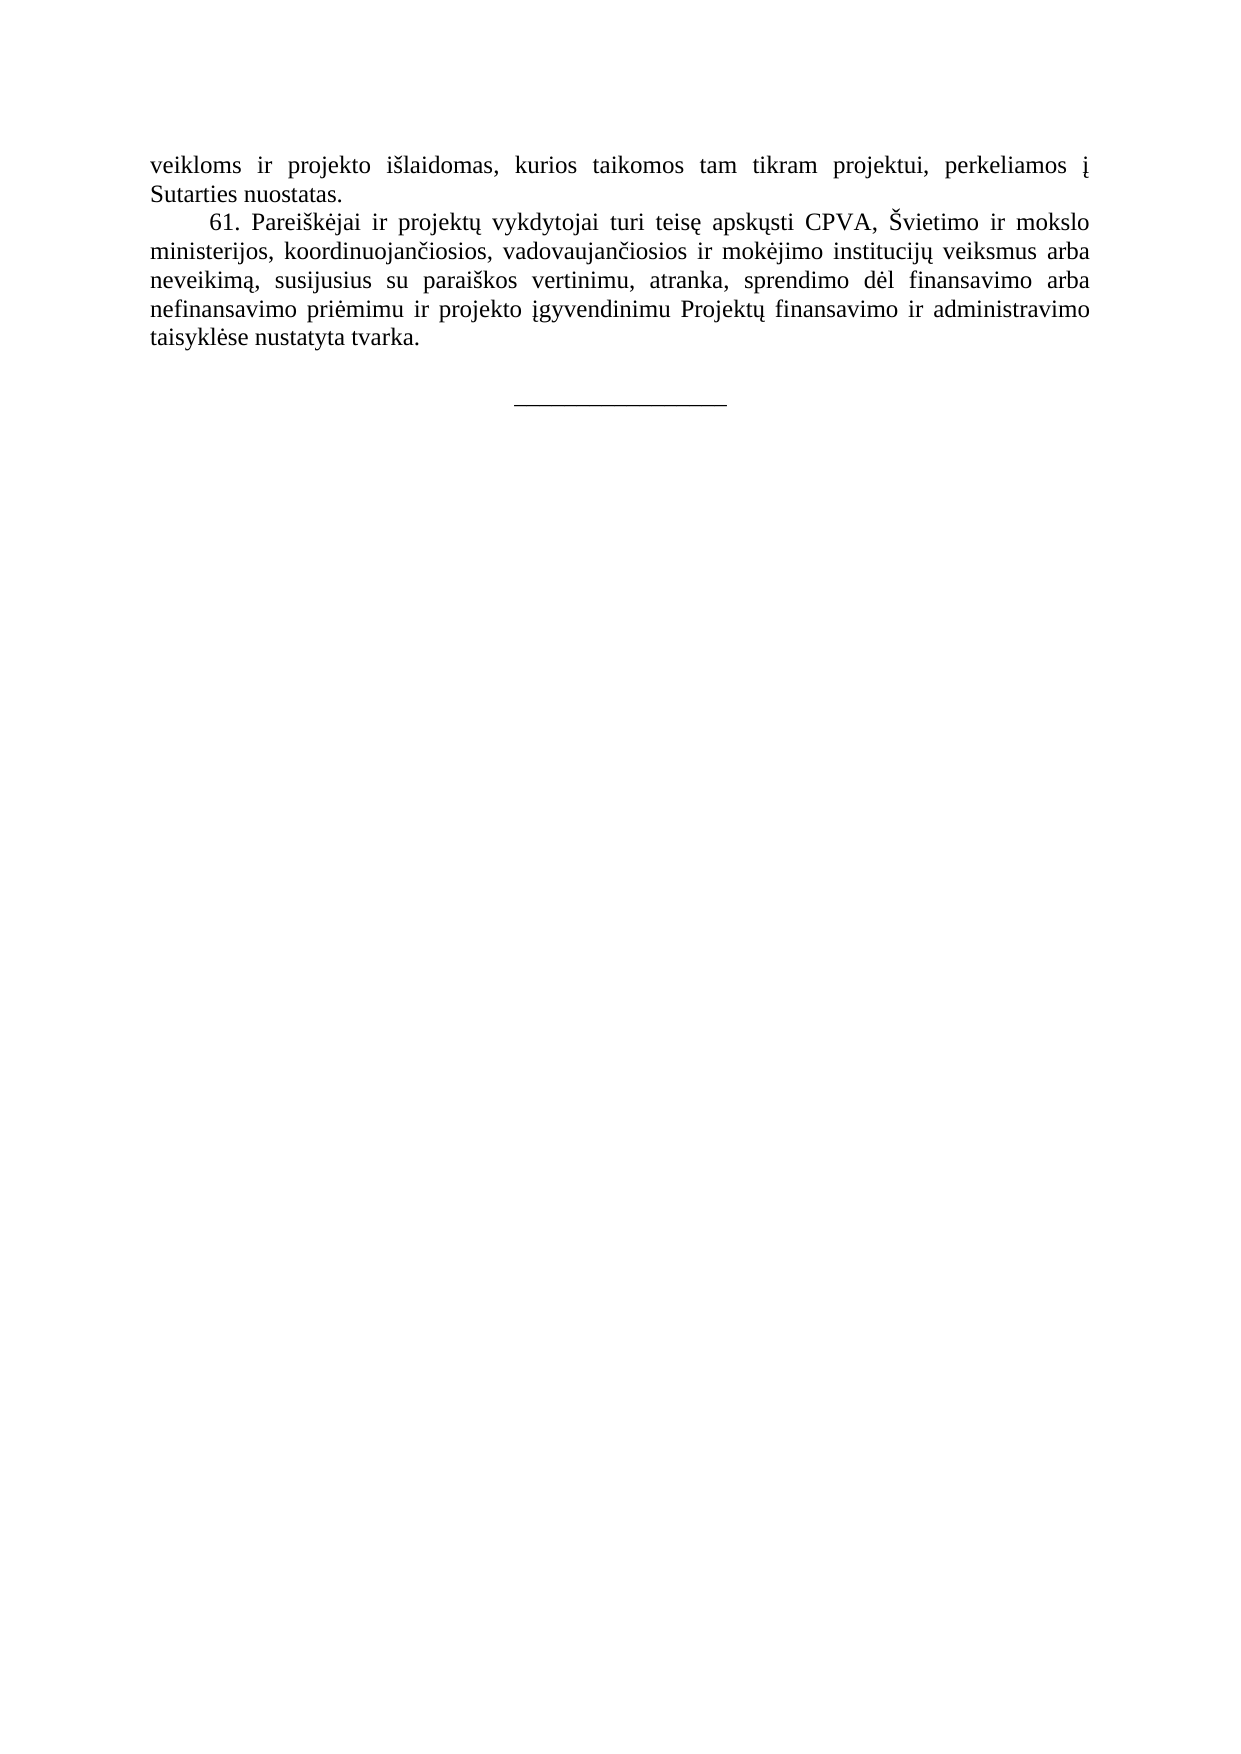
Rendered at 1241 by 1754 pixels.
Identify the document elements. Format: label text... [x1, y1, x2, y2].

text _________________ [150, 380, 1091, 409]
text veikloms ir projekto išlaidomas, kurios taikomos tam tikram projektui, perkeliamos į Sutarties nuostatas. [150, 150, 1091, 207]
text 61. Pareiškėjai ir projektų vykdytojai turi teisę apskųsti CPVA, Švietimo ir mokslo ministerijos, koordinuojančiosios, vadovaujančiosios ir mokėjimo institucijų veiksmus arba neveikimą, susijusius su paraiškos vertinimu, atranka, sprendimo dėl finansavimo arba nefinansavimo priėmimu ir projekto įgyvendinimu Projektų finansavimo ir administravimo taisyklėse nustatyta tvarka. [150, 207, 1091, 351]
